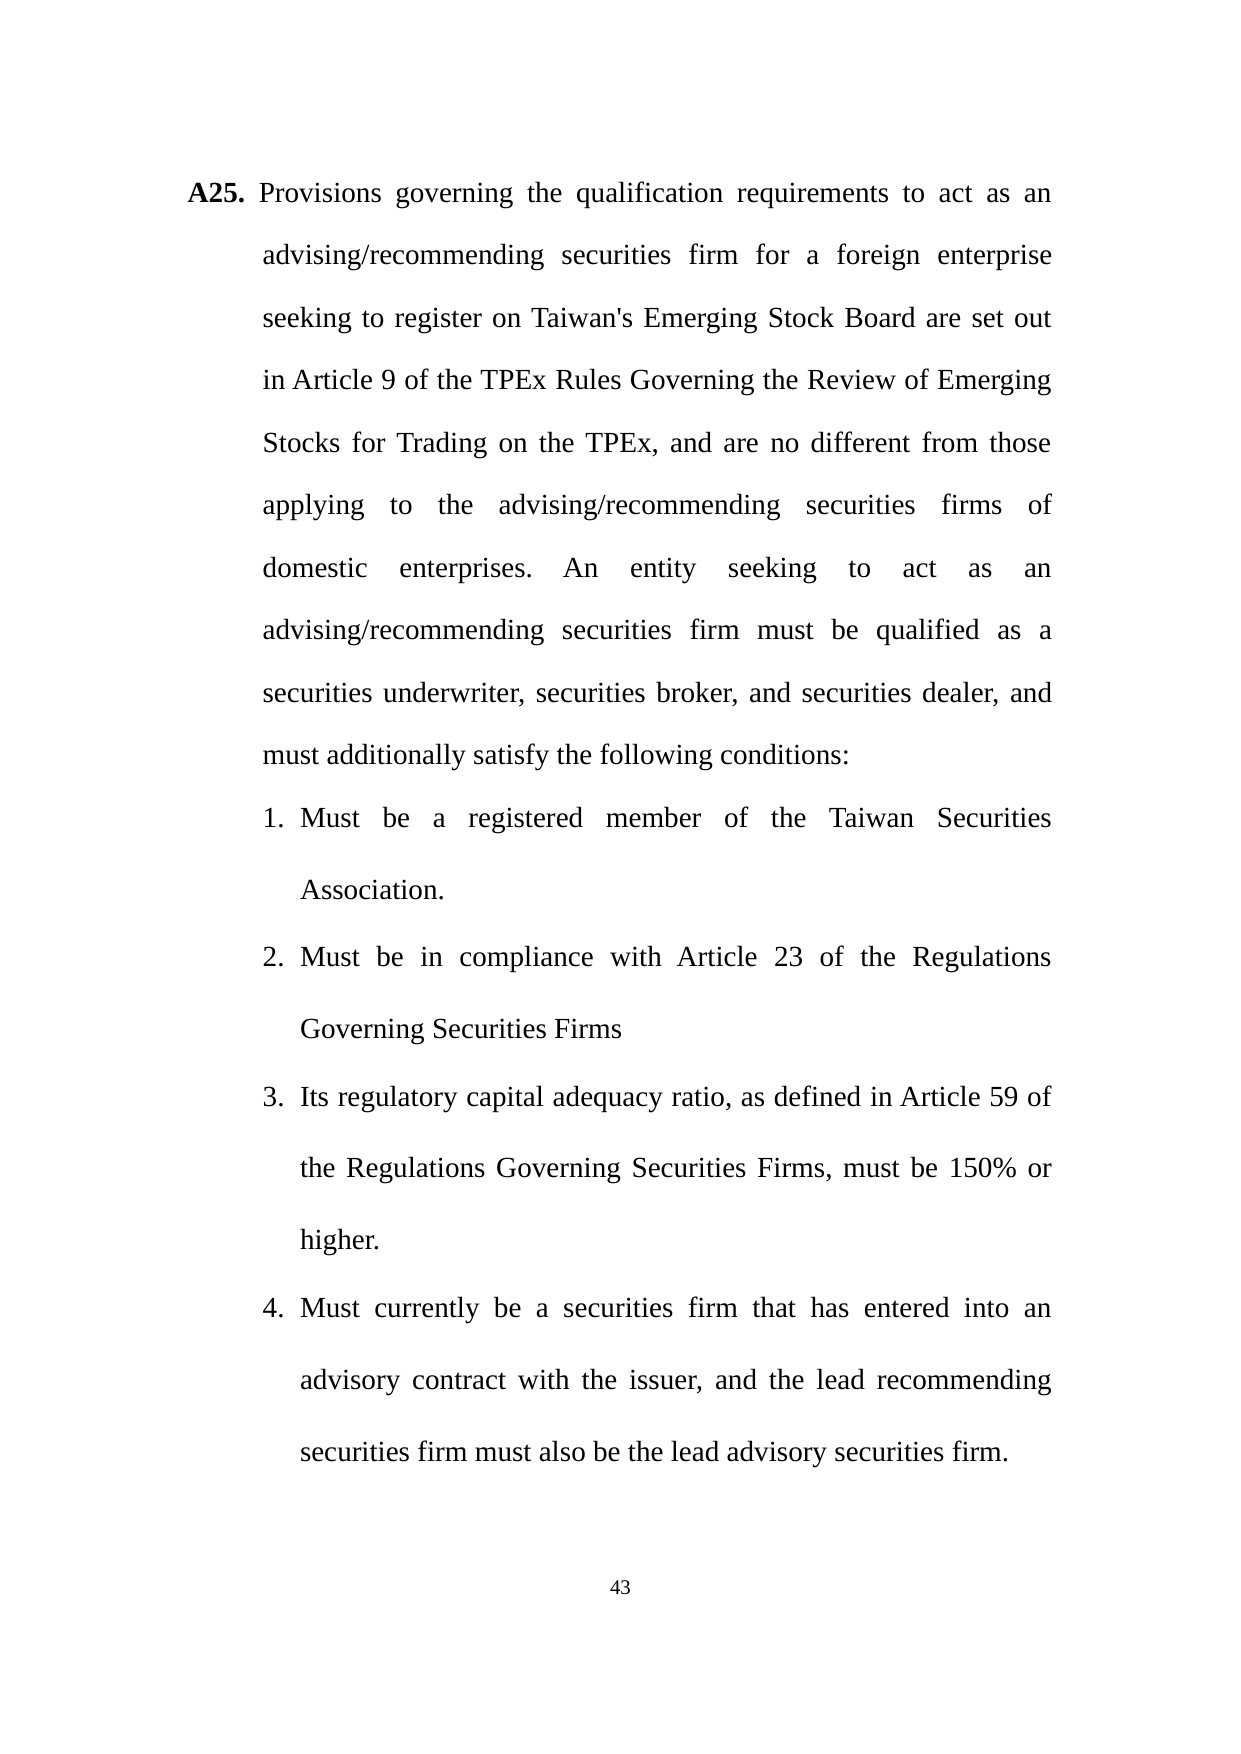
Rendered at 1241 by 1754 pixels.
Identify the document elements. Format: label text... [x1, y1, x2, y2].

text 3. Its regulatory capital adequacy ratio, as defined in Article 59 of the Regulations Governing Securities Firms, must be 150% or higher. [262, 1054, 1053, 1260]
text 2. Must be in compliance with Article 23 of the Regulations Governing Securities Firms [262, 914, 1053, 1049]
text 1. Must be a registered member of the Taiwan Securities Association. [262, 775, 1053, 909]
text 4. Must currently be a securities firm that has entered into an advisory contract with the issuer, and the lead recommending securities firm must also be the lead advisory securities firm. [262, 1265, 1053, 1471]
text A25. Provisions governing the qualification requirements to act as an advising/recommending securities firm for a foreign enterprise seeking to register on Taiwan's Emerging Stock Board are set out in Article 9 of the TPEx Rules Governing the Review of Emerging Stocks for Trading on the TPEx, and are no different from those applying to the advising/recommending securities firms of domestic enterprises. An entity seeking to act as an advising/recommending securities firm must be qualified as a securities underwriter, securities broker, and securities dealer, and must additionally satisfy the following conditions: [187, 150, 1053, 775]
